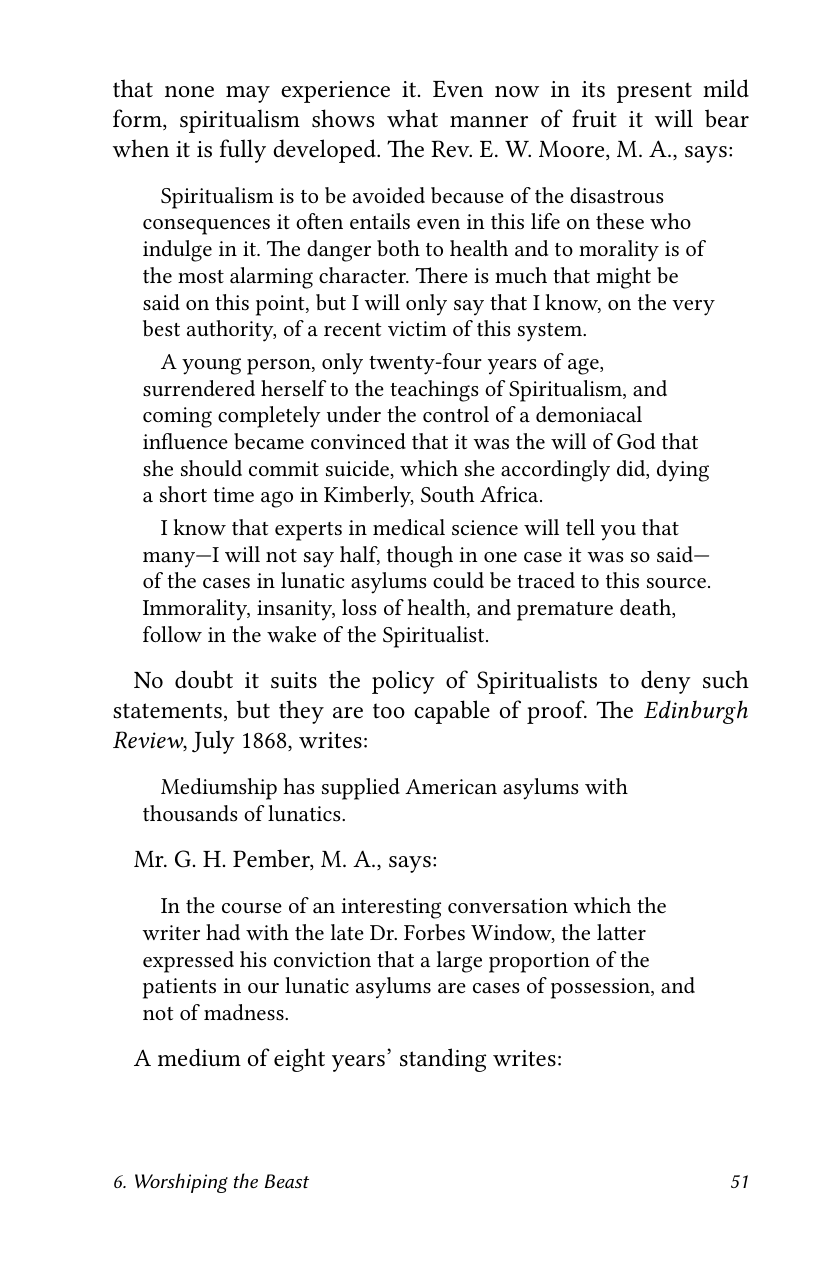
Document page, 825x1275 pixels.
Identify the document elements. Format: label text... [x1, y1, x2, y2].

text Mr. G. H. Pember, M. A., says: [112, 845, 750, 874]
text In the course of an interesting conversation which the writer had with the late Dr. Forbes Window, the latter expressed his conviction that a large proportion of the patients in our lunatic asylums are cases of possession, and not of madness. [142, 893, 720, 1026]
text Spiritualism is to be avoided because of the disastrous consequences it often entails even in this life on these who indulge in it. The danger both to health and to morality is of the most alarming character. There is much that might be said on this point, but I will only say that I know, on the very best authority, of a recent victim of this system. [142, 183, 720, 342]
text No doubt it suits the policy of Spiritualists to deny such statements, but they are too capable of proof. The Edinburgh Review, July 1868, writes: [112, 666, 750, 754]
text I know that experts in medical science will tell you that many—I will not say half, though in one case it was so said—of the cases in lunatic asylums could be traced to this source. Immorality, insanity, loss of health, and premature death, follow in the wake of the Spiritualist. [142, 515, 720, 648]
text Mediumship has supplied American asylums with thousands of lunatics. [142, 774, 720, 827]
text A young person, only twenty-four years of age, surrendered herself to the teachings of Spiritualism, and coming completely under the control of a demoniacal influence became convinced that it was the will of God that she should commit suicide, which she accordingly did, dying a short time ago in Kimberly, South Africa. [142, 349, 720, 508]
text A medium of eight years’ standing writes: [112, 1044, 750, 1073]
text that none may experience it. Even now in its present mild form, spiritualism shows what manner of fruit it will bear when it is fully developed. The Rev. E. W. Moore, M. A., says: [112, 75, 750, 163]
